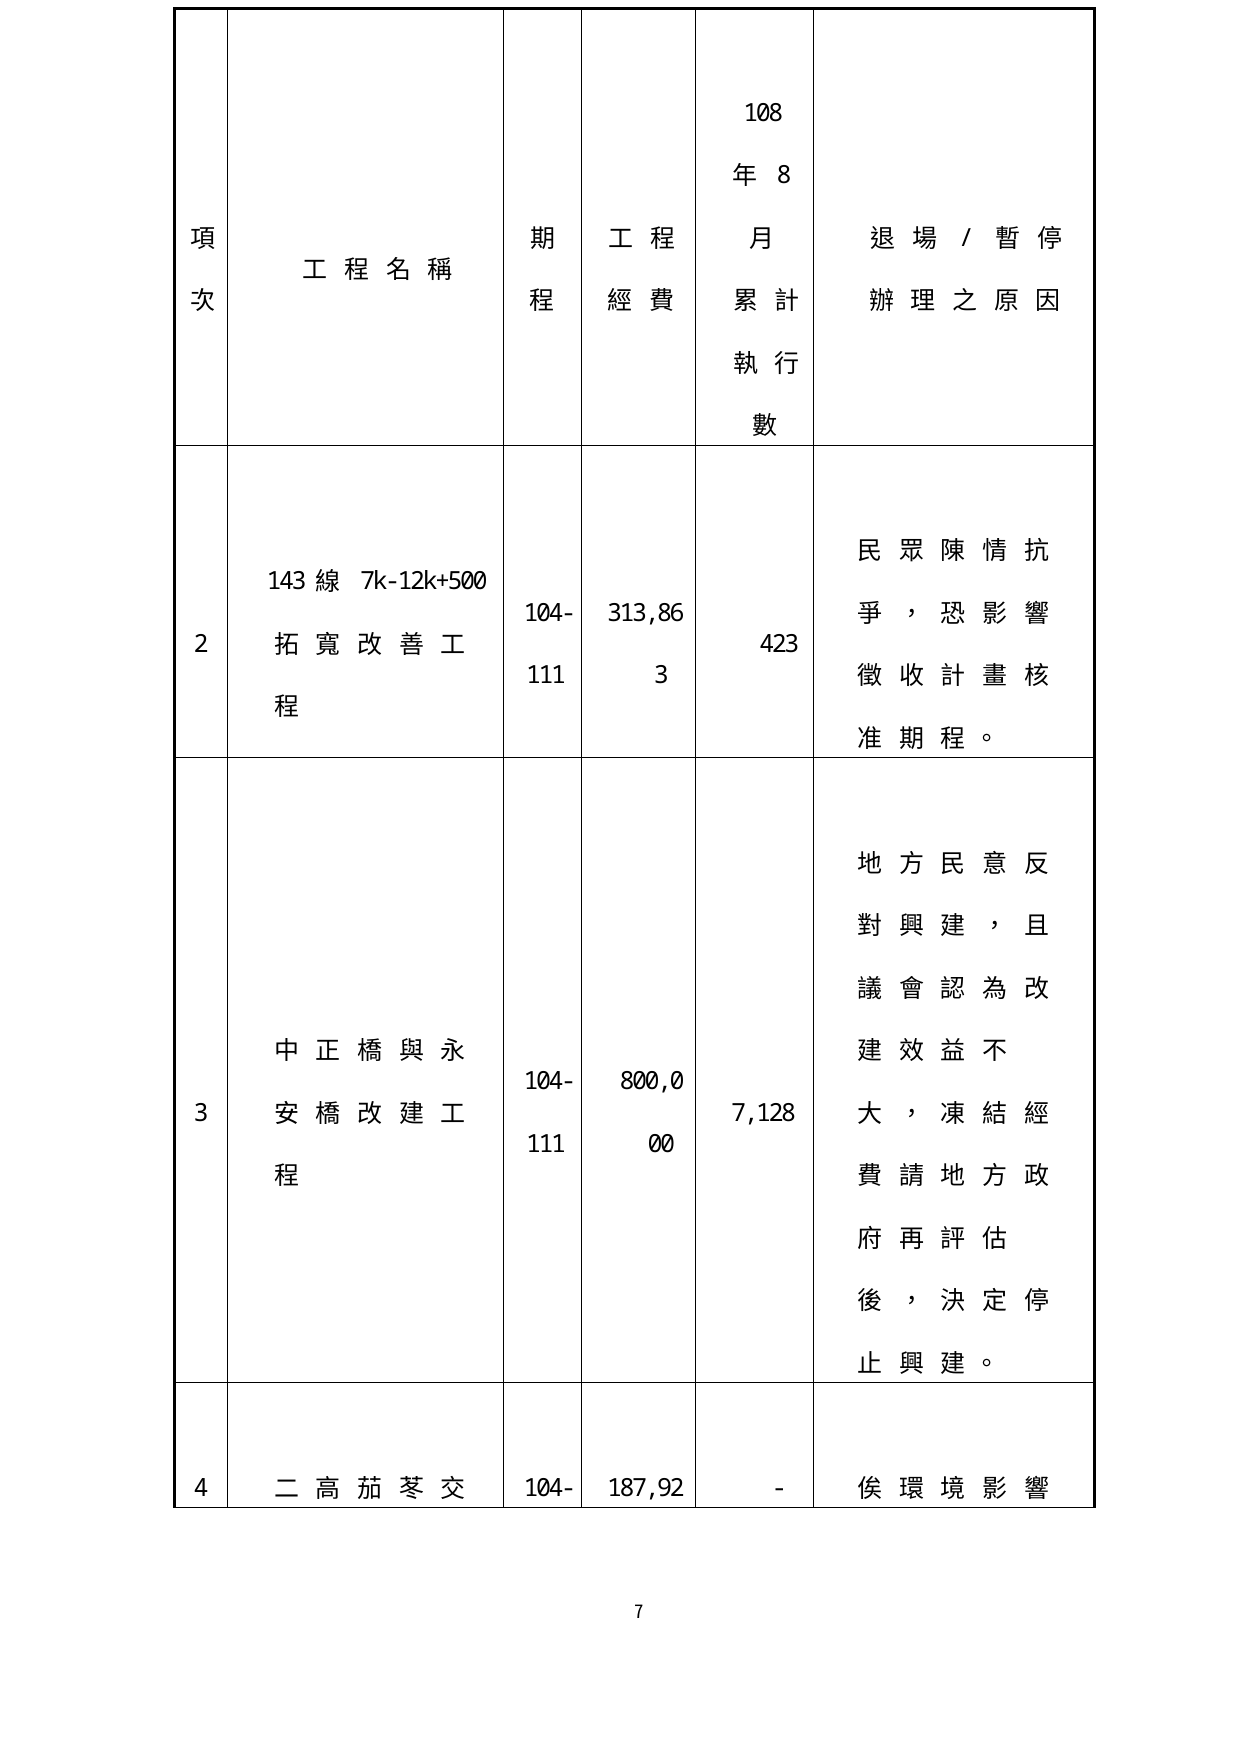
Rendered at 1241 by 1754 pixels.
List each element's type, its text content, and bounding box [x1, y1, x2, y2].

table_cell 187,92 [582, 1383, 695, 1507]
table_cell 3 [176, 758, 227, 1382]
table_header 工程經費 [582, 10, 695, 444]
table_header 期程 [504, 10, 581, 444]
table_cell 4 [176, 1383, 227, 1507]
table_cell 俟環境影響 [814, 1383, 1093, 1507]
table_cell 7,128 [696, 758, 813, 1382]
table_cell 423 [696, 446, 813, 757]
table_cell 104-111 [504, 446, 581, 757]
table_cell 143線7k-12k+500拓寬改善工程 [228, 446, 503, 757]
table_header 退場/暫停辦理之原因 [814, 10, 1093, 444]
table_cell 313,863 [582, 446, 695, 757]
table_cell 地方民意反對興建，且議會認為改建效益不大，凍結經費請地方政府再評估後，決定停止興建。 [814, 758, 1093, 1382]
table_cell 民眾陳情抗爭，恐影響徵收計畫核准期程。 [814, 446, 1093, 757]
table_header 項次 [176, 10, 227, 444]
table_cell 800,000 [582, 758, 695, 1382]
table_header 108年8月 累計執行數 [696, 10, 813, 444]
table_cell 中正橋與永安橋改建工程 [228, 758, 503, 1382]
table_cell 104-111 [504, 758, 581, 1382]
table_cell 104- [504, 1383, 581, 1507]
table_cell - [696, 1383, 813, 1507]
table_header 工程名稱 [228, 10, 503, 444]
table_cell 二高茄苳交 [228, 1383, 503, 1507]
table_cell 2 [176, 446, 227, 757]
